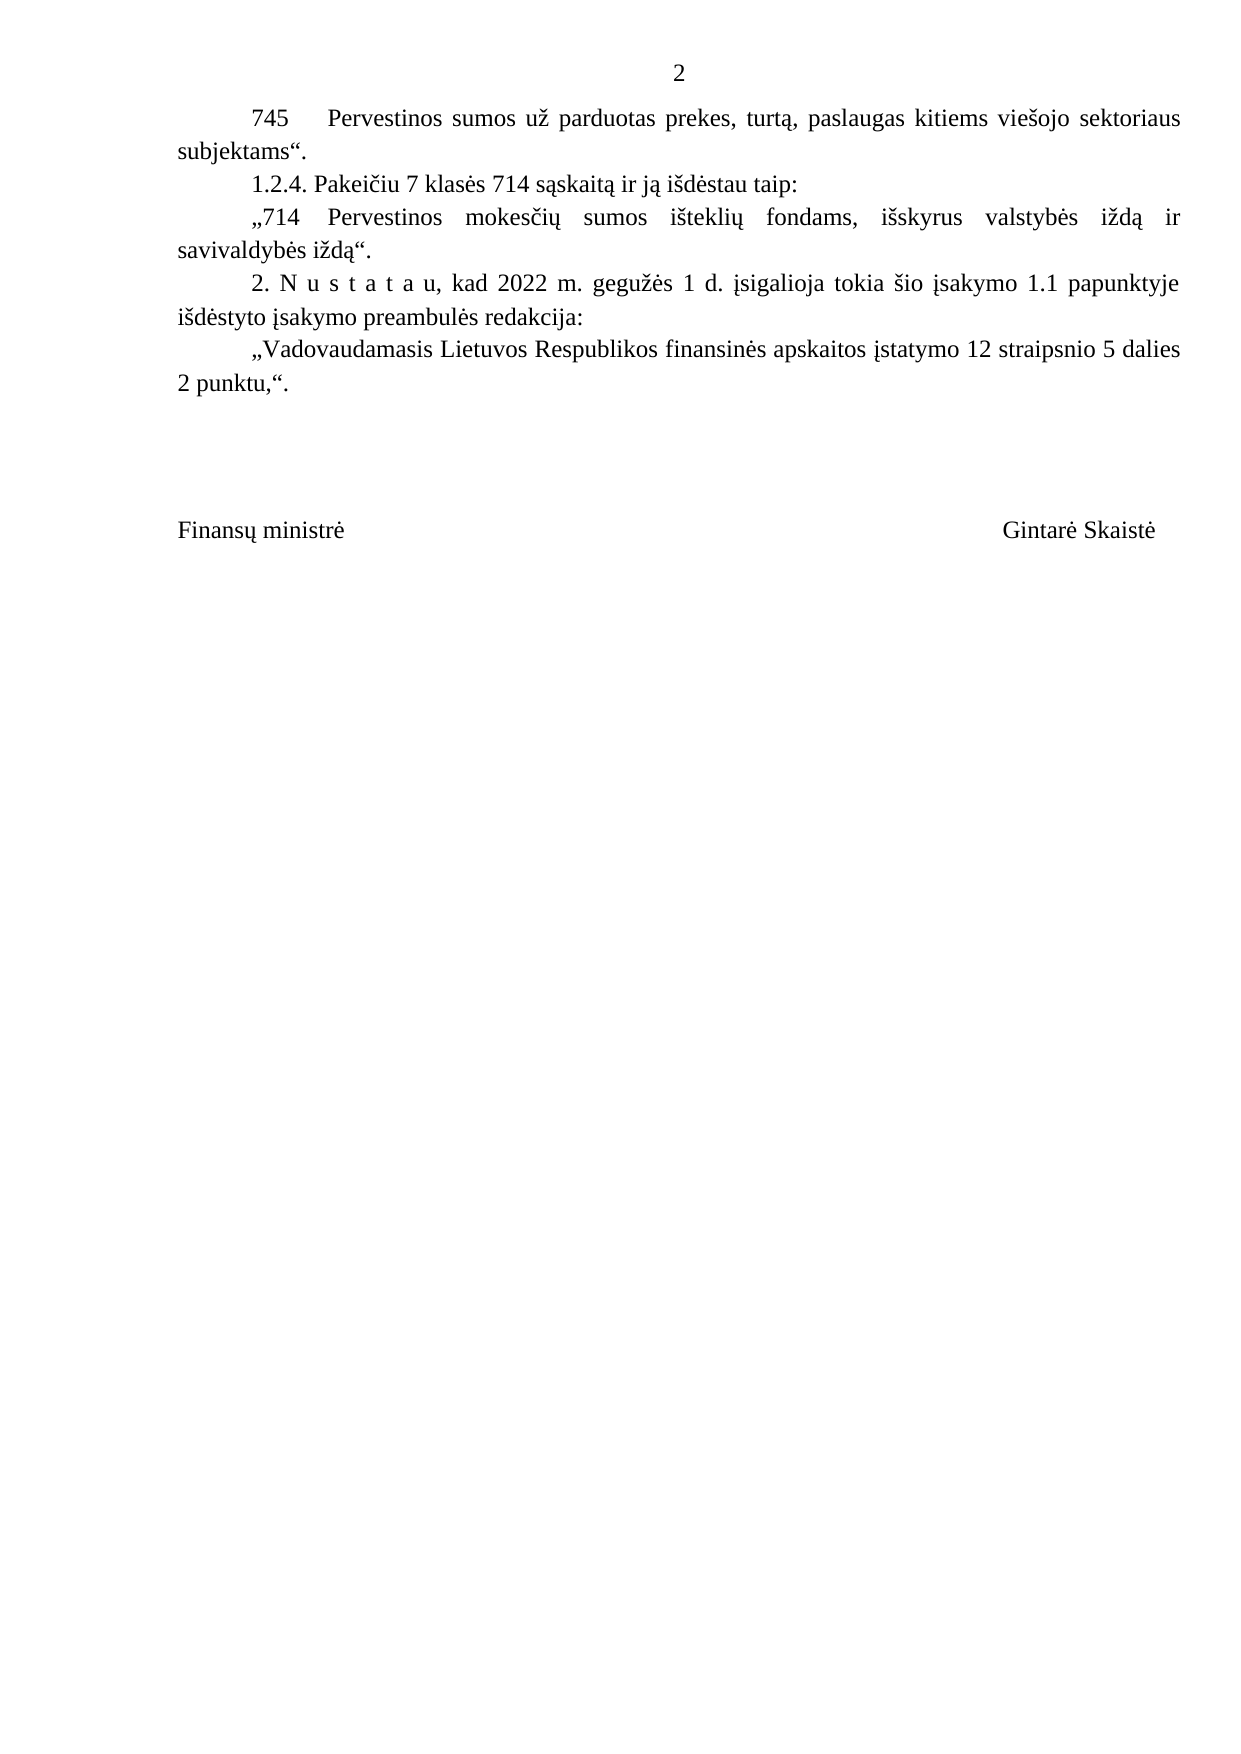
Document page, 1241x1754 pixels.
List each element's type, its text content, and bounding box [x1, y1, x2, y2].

text Finansų ministrė Gintarė Skaistė [177, 516, 1181, 544]
text 745 Pervestinos sumos už parduotas prekes, turtą, paslaugas kitiems viešojo sektoriaus subjektams“. [177, 103, 1181, 165]
text „714 Pervestinos mokesčių sumos išteklių fondams, išskyrus valstybės iždą ir savivaldybės iždą“. [177, 202, 1181, 264]
text 1.2.4. Pakeičiu 7 klasės 714 sąskaitą ir ją išdėstau taip: [177, 169, 1181, 198]
text 2. N u s t a t a u, kad 2022 m. gegužės 1 d. įsigalioja tokia šio įsakymo 1.1 papunktyje išdėstyto įsakymo preambulės redakcija: [177, 268, 1181, 330]
text „Vadovaudamasis Lietuvos Respublikos finansinės apskaitos įstatymo 12 straipsnio 5 dalies 2 punktu,“. [177, 334, 1181, 396]
